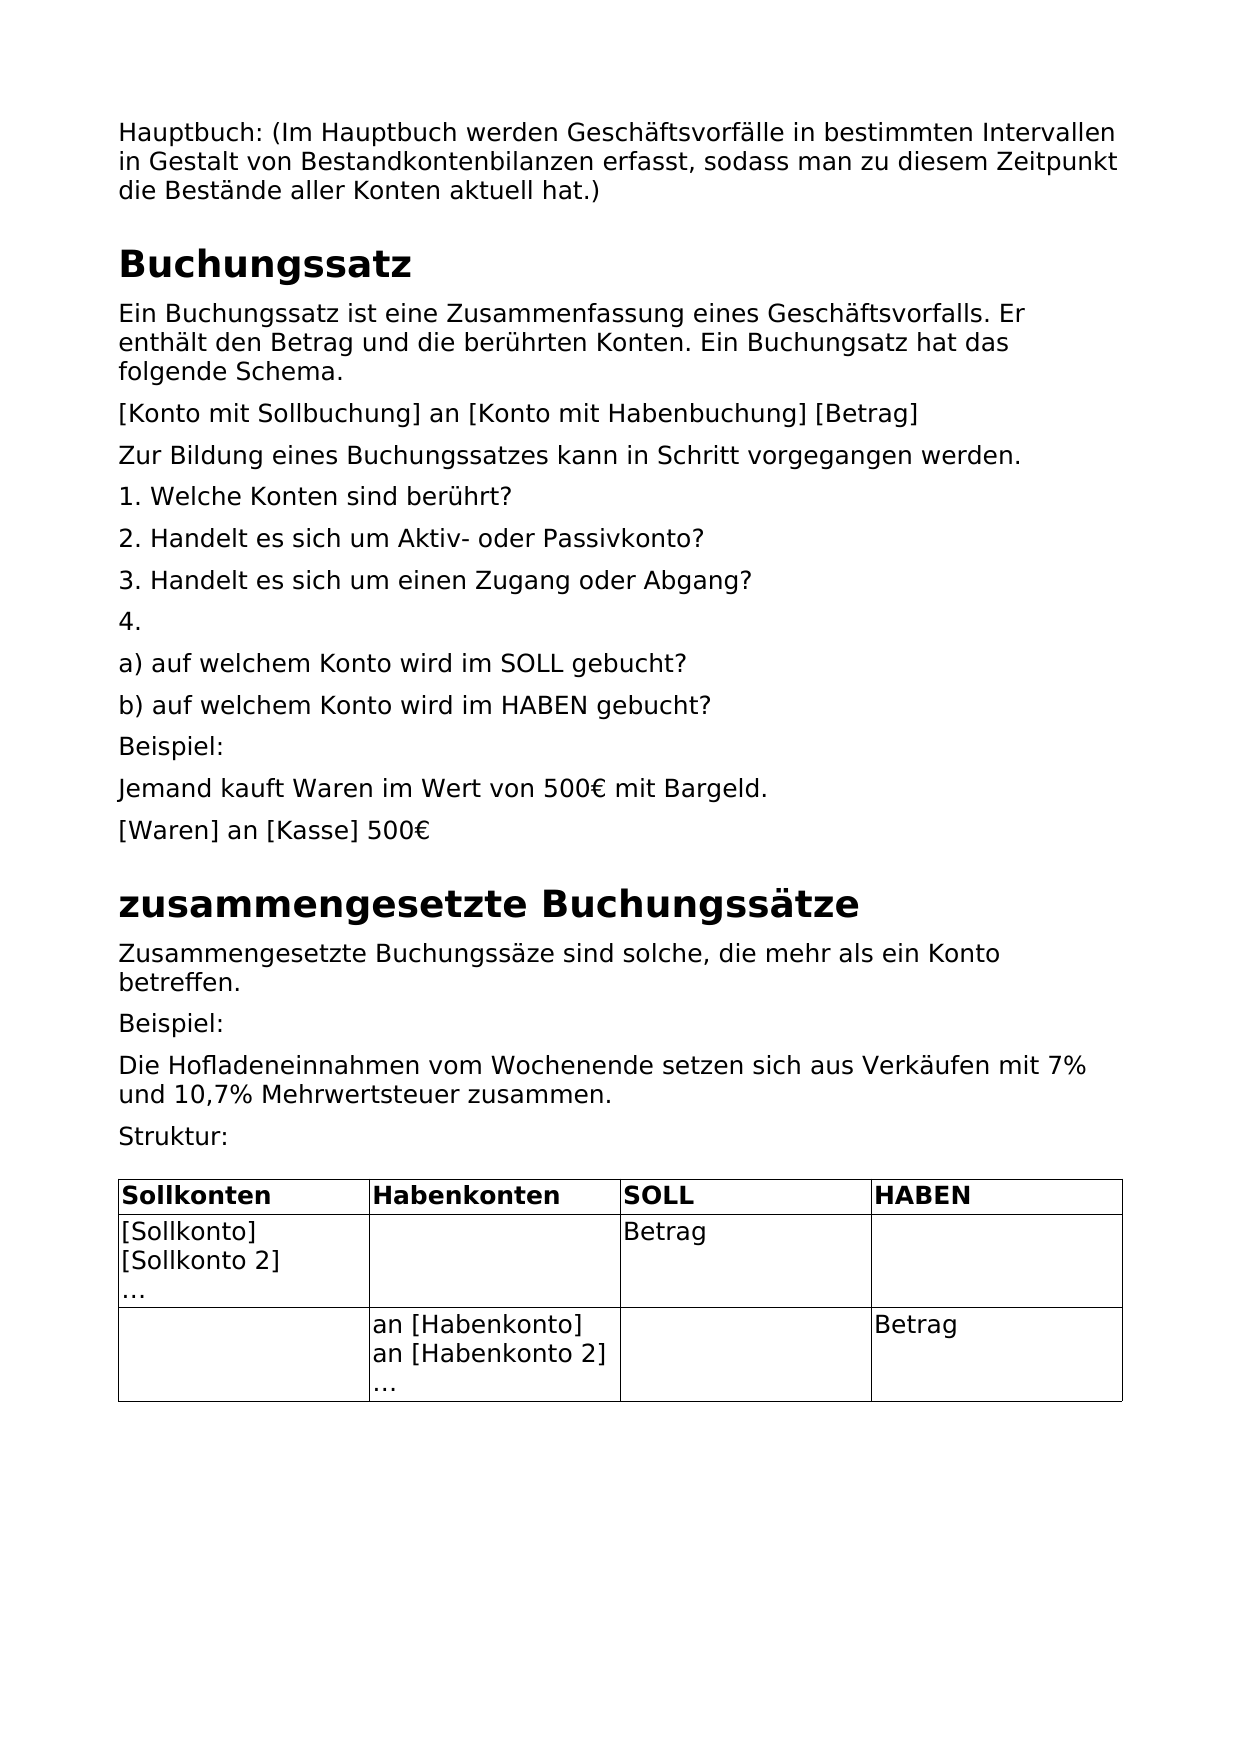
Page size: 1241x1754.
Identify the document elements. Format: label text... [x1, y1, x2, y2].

text 2. Handelt es sich um Aktiv- oder Passivkonto? [118, 524, 1122, 553]
text Beispiel: [118, 1009, 1122, 1039]
text Die Hofladeneinnahmen vom Wochenende setzen sich aus Verkäufen mit 7% und 10,7% Mehrwertsteuer zusammen. [118, 1051, 1122, 1109]
table_cell Betrag [872, 1308, 1122, 1401]
table_header SOLL [621, 1180, 871, 1214]
text Zur Bildung eines Buchungssatzes kann in Schritt vorgegangen werden. [118, 441, 1122, 470]
table_header Habenkonten [370, 1180, 620, 1214]
table_header Sollkonten [119, 1180, 369, 1214]
text a) auf welchem Konto wird im SOLL gebucht? [118, 649, 1122, 678]
text Jemand kauft Waren im Wert von 500€ mit Bargeld. [118, 774, 1122, 803]
text 3. Handelt es sich um einen Zugang oder Abgang? [118, 566, 1122, 595]
text [Waren] an [Kasse] 500€ [118, 816, 1122, 845]
text Zusammengesetzte Buchungssäze sind solche, die mehr als ein Konto betreffen. [118, 939, 1122, 997]
subtitle zusammengesetzte Buchungssätze [118, 883, 1122, 926]
text Struktur: [118, 1122, 1122, 1151]
text 1. Welche Konten sind berührt? [118, 483, 1122, 512]
table_cell an [Habenkonto] an [Habenkonto 2] … [370, 1308, 620, 1401]
text Hauptbuch: (Im Hauptbuch werden Geschäftsvorfälle in bestimmten Intervallen in Gestalt von Bestandkontenbilanzen erfasst, sodass man zu diesem Zeitpunkt die Bestände aller Konten aktuell hat.) [118, 118, 1122, 206]
table_cell [Sollkonto] [Sollkonto 2] … [119, 1215, 369, 1307]
text 4. [118, 608, 1122, 637]
table_cell [119, 1308, 369, 1401]
text Beispiel: [118, 733, 1122, 762]
table_cell [621, 1308, 871, 1401]
text b) auf welchem Konto wird im HABEN gebucht? [118, 691, 1122, 720]
text [Konto mit Sollbuchung] an [Konto mit Habenbuchung] [Betrag] [118, 399, 1122, 428]
table_cell Betrag [621, 1215, 871, 1307]
table_cell [370, 1215, 620, 1307]
table_cell [872, 1215, 1122, 1307]
subtitle Buchungssatz [118, 243, 1122, 287]
table_header HABEN [872, 1180, 1122, 1214]
text Ein Buchungssatz ist eine Zusammenfassung eines Geschäftsvorfalls. Er enthält den Betrag und die berührten Konten. Ein Buchungsatz hat das folgende Schema. [118, 299, 1122, 387]
